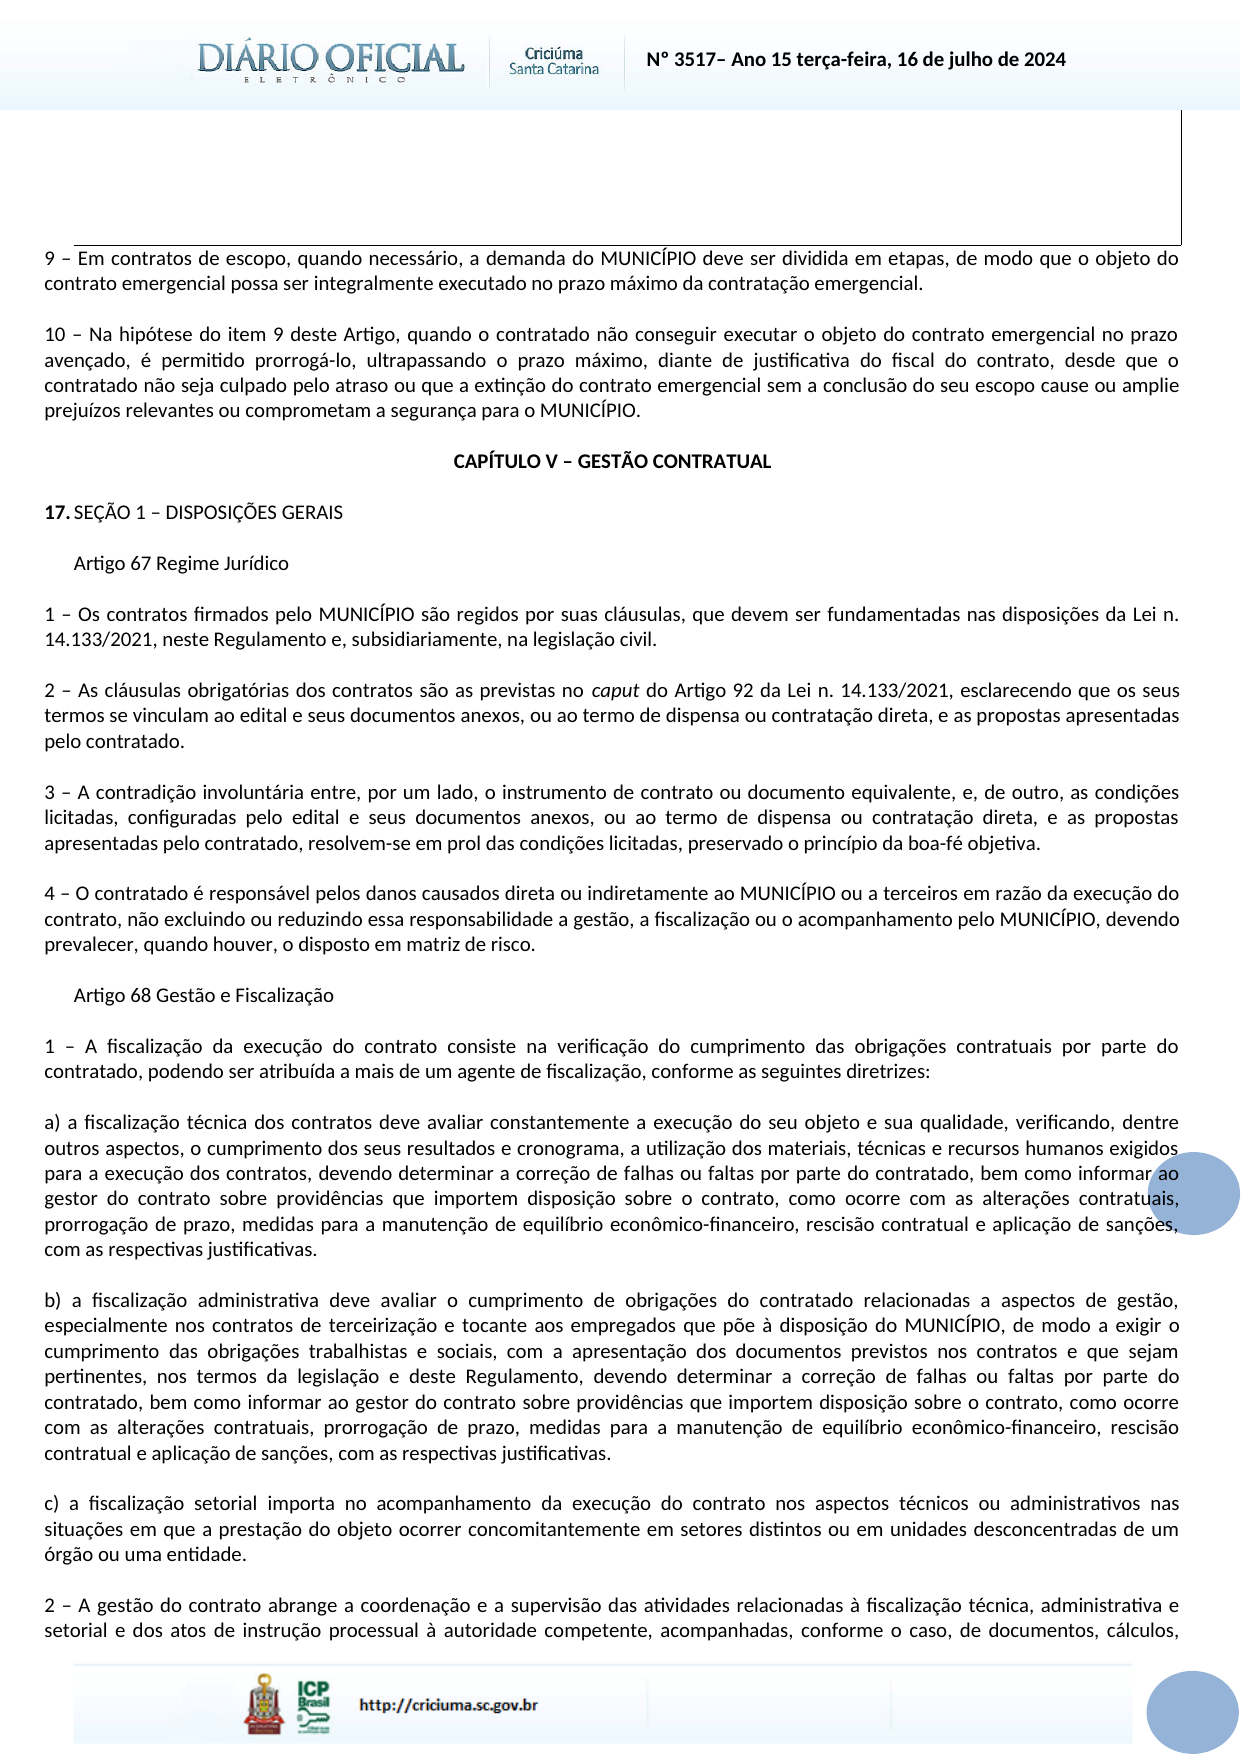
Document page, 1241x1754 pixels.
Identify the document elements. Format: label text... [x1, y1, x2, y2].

text CAPÍTULO V – GESTÃO CONTRATUAL [44, 448, 1181, 474]
text Artigo 67 Regime Jurídico [44, 550, 1181, 576]
text 1 – Os contratos firmados pelo MUNICÍPIO são regidos por suas cláusulas, que devem ser fundamentadas nas disposições da Lei n. 14.133/2021, neste Regulamento e, subsidiariamente, na legislação civil. [44, 601, 1181, 652]
text 10 – Na hipótese do item 9 deste Artigo, quando o contratado não conseguir executar o objeto do contrato emergencial no prazo avençado, é permitido prorrogá-lo, ultrapassando o prazo máximo, diante de justificativa do fiscal do contrato, desde que o contratado não seja culpado pelo atraso ou que a extinção do contrato emergencial sem a conclusão do seu escopo cause ou amplie prejuízos relevantes ou comprometam a segurança para o MUNICÍPIO. [44, 321, 1181, 423]
text 4 – O contratado é responsável pelos danos causados direta ou indiretamente ao MUNICÍPIO ou a terceiros em razão da execução do contrato, não excluindo ou reduzindo essa responsabilidade a gestão, a fiscalização ou o acompanhamento pelo MUNICÍPIO, devendo prevalecer, quando houver, o disposto em matriz de risco. [44, 881, 1181, 957]
text c) a fiscalização setorial importa no acompanhamento da execução do contrato nos aspectos técnicos ou administrativos nas situações em que a prestação do objeto ocorrer concomitantemente em setores distintos ou em unidades desconcentradas de um órgão ou uma entidade. [44, 1491, 1181, 1567]
text SEÇÃO 1 – DISPOSIÇÕES GERAIS [44, 499, 1181, 525]
text b) a fiscalização administrativa deve avaliar o cumprimento de obrigações do contratado relacionadas a aspectos de gestão, especialmente nos contratos de terceirização e tocante aos empregados que põe à disposição do MUNICÍPIO, de modo a exigir o cumprimento das obrigações trabalhistas e sociais, com a apresentação dos documentos previstos nos contratos e que sejam pertinentes, nos termos da legislação e deste Regulamento, devendo determinar a correção de falhas ou faltas por parte do contratado, bem como informar ao gestor do contrato sobre providências que importem disposição sobre o contrato, como ocorre com as alterações contratuais, prorrogação de prazo, medidas para a manutenção de equilíbrio econômico-financeiro, rescisão contratual e aplicação de sanções, com as respectivas justificativas. [44, 1287, 1181, 1465]
text 2 – As cláusulas obrigatórias dos contratos são as previstas no caput do Artigo 92 da Lei n. 14.133/2021, esclarecendo que os seus termos se vinculam ao edital e seus documentos anexos, ou ao termo de dispensa ou contratação direta, e as propostas apresentadas pelo contratado. [44, 677, 1181, 753]
text Artigo 68 Gestão e Fiscalização [44, 982, 1181, 1008]
text 3 – A contradição involuntária entre, por um lado, o instrumento de contrato ou documento equivalente, e, de outro, as condições licitadas, configuradas pelo edital e seus documentos anexos, ou ao termo de dispensa ou contratação direta, e as propostas apresentadas pelo contratado, resolvem-se em prol das condições licitadas, preservado o princípio da boa-fé objetiva. [44, 779, 1181, 855]
text a) a fiscalização técnica dos contratos deve avaliar constantemente a execução do seu objeto e sua qualidade, verificando, dentre outros aspectos, o cumprimento dos seus resultados e cronograma, a utilização dos materiais, técnicas e recursos humanos exigidos para a execução dos contratos, devendo determinar a correção de falhas ou faltas por parte do contratado, bem como informar ao gestor do contrato sobre providências que importem disposição sobre o contrato, como ocorre com as alterações contratuais, prorrogação de prazo, medidas para a manutenção de equilíbrio econômico-financeiro, rescisão contratual e aplicação de sanções, com as respectivas justificativas. [44, 1109, 1181, 1262]
text 1 – A fiscalização da execução do contrato consiste na verificação do cumprimento das obrigações contratuais por parte do contratado, podendo ser atribuída a mais de um agente de fiscalização, conforme as seguintes diretrizes: [44, 1033, 1181, 1084]
text 2 – A gestão do contrato abrange a coordenação e a supervisão das atividades relacionadas à fiscalização técnica, administrativa e setorial e dos atos de instrução processual à autoridade competente, acompanhadas, conforme o caso, de documentos, cálculos, [44, 1592, 1181, 1643]
text 9 – Em contratos de escopo, quando necessário, a demanda do MUNICÍPIO deve ser dividida em etapas, de modo que o objeto do contrato emergencial possa ser integralmente executado no prazo máximo da contratação emergencial. [44, 245, 1181, 296]
